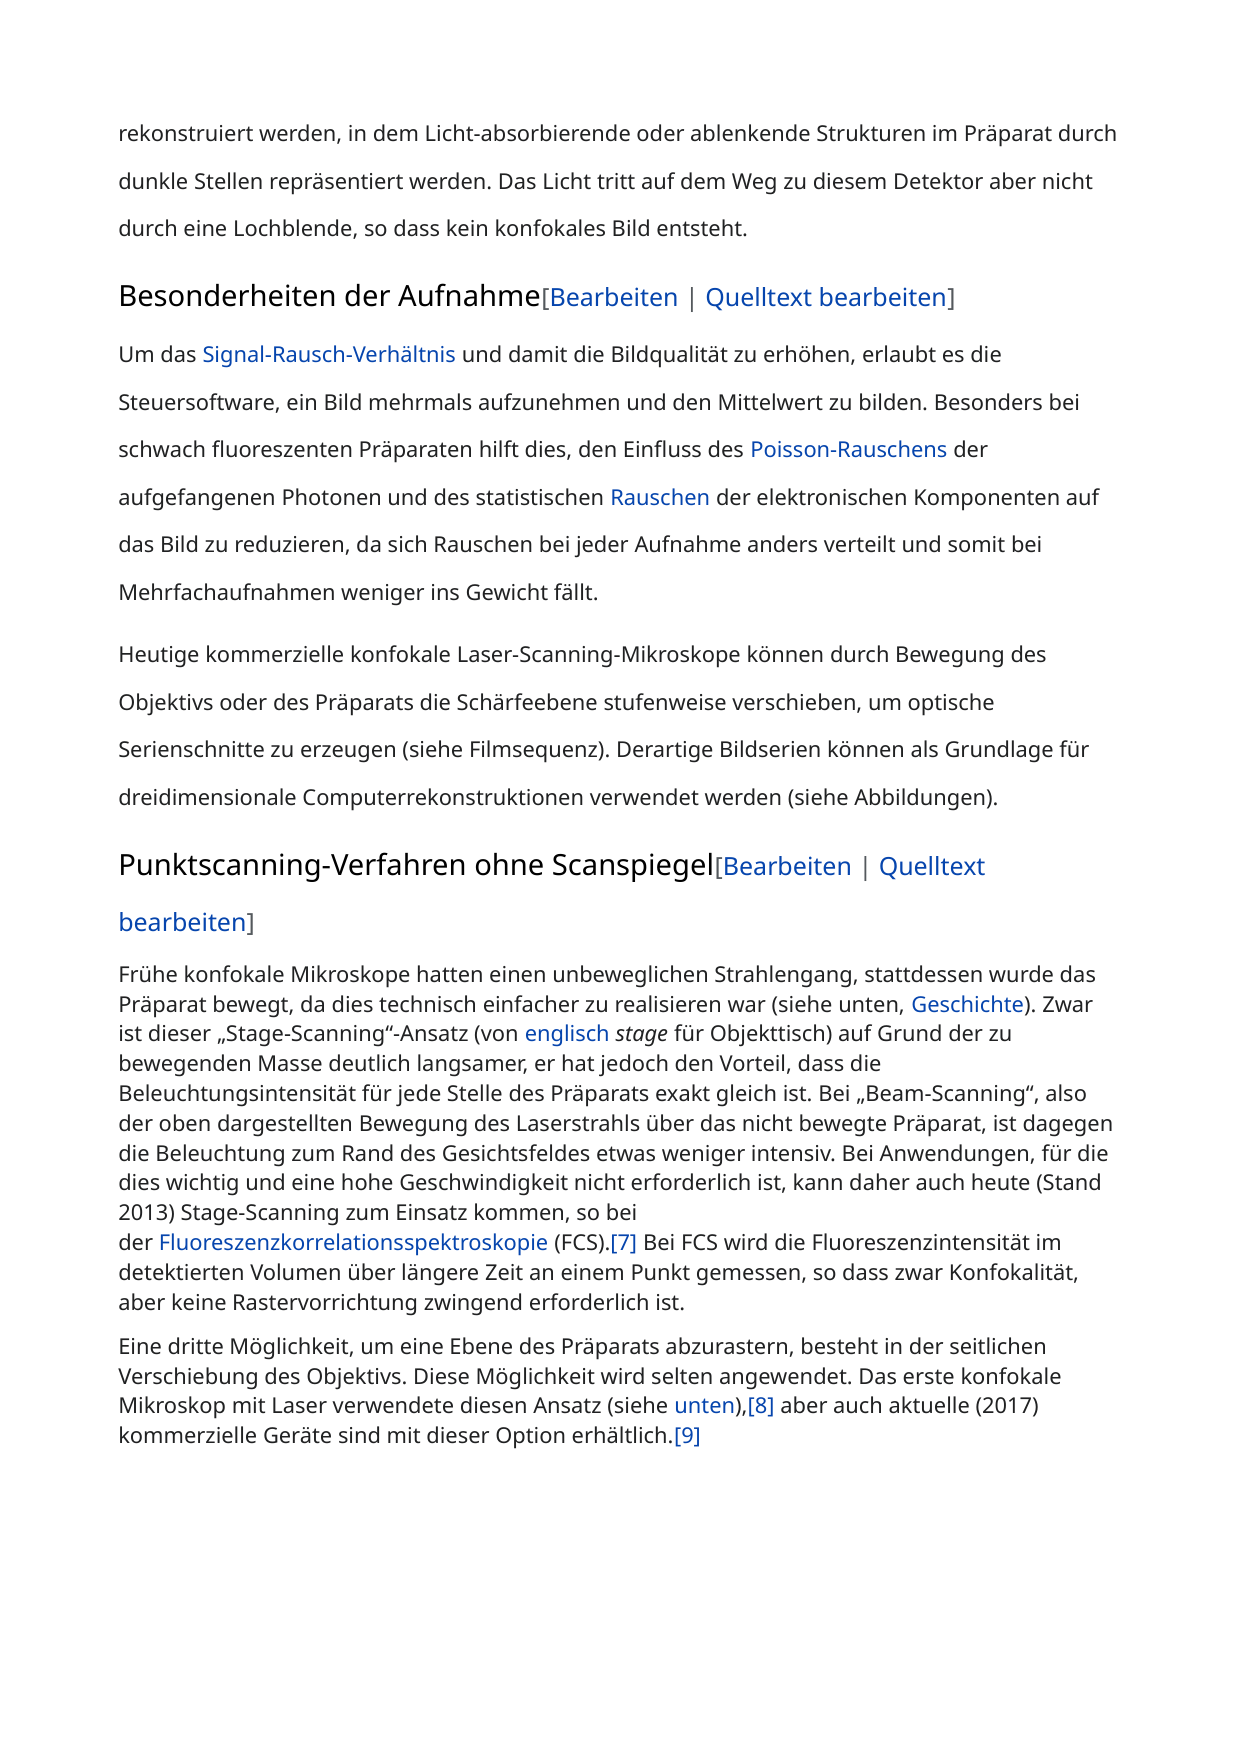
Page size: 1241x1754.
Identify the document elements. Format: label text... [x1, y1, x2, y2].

subtitle Besonderheiten der Aufnahme[Bearbeiten | Quelltext bearbeiten] [118, 276, 1122, 315]
text Frühe konfokale Mikroskope hatten einen unbeweglichen Strahlengang, stattdessen wurde das Präparat bewegt, da dies technisch einfacher zu realisieren war (siehe unten, Geschichte). Zwar ist dieser „Stage-Scanning“-Ansatz (von englisch stage für Objekttisch) auf Grund der zu bewegenden Masse deutlich langsamer, er hat jedoch den Vorteil, dass die Beleuchtungsintensität für jede Stelle des Präparats exakt gleich ist. Bei „Beam-Scanning“, also der oben dargestellten Bewegung des Laserstrahls über das nicht bewegte Präparat, ist dagegen die Beleuchtung zum Rand des Gesichtsfeldes etwas weniger intensiv. Bei Anwendungen, für die dies wichtig und eine hohe Geschwindigkeit nicht erforderlich ist, kann daher auch heute (Stand 2013) Stage-Scanning zum Einsatz kommen, so bei der Fluoreszenzkorrelationsspektroskopie (FCS).[7] Bei FCS wird die Fluoreszenzintensität im detektierten Volumen über längere Zeit an einem Punkt gemessen, so dass zwar Konfokalität, aber keine Rastervorrichtung zwingend erforderlich ist. [118, 959, 1122, 1316]
text Um das Signal-Rausch-Verhältnis und damit die Bildqualität zu erhöhen, erlaubt es die Steuersoftware, ein Bild mehrmals aufzunehmen und den Mittelwert zu bilden. Besonders bei schwach fluoreszenten Präparaten hilft dies, den Einfluss des Poisson-Rauschens der aufgefangenen Photonen und des statistischen Rauschen der elektronischen Komponenten auf das Bild zu reduzieren, da sich Rauschen bei jeder Aufnahme anders verteilt und somit bei Mehrfachaufnahmen weniger ins Gewicht fällt. [118, 339, 1122, 607]
text Eine dritte Möglichkeit, um eine Ebene des Präparats abzurastern, besteht in der seitlichen Verschiebung des Objektivs. Diese Möglichkeit wird selten angewendet. Das erste konfokale Mikroskop mit Laser verwendete diesen Ansatz (siehe unten),[8] aber auch aktuelle (2017) kommerzielle Geräte sind mit dieser Option erhältlich.[9] [118, 1331, 1122, 1450]
text rekonstruiert werden, in dem Licht-absorbierende oder ablenkende Strukturen im Präparat durch dunkle Stellen repräsentiert werden. Das Licht tritt auf dem Weg zu diesem Detektor aber nicht durch eine Lochblende, so dass kein konfokales Bild entsteht. [118, 118, 1122, 243]
subtitle Punktscanning-Verfahren ohne Scanspiegel[Bearbeiten | Quelltext bearbeiten] [118, 844, 1122, 938]
text Heutige kommerzielle konfokale Laser-Scanning-Mikroskope können durch Bewegung des Objektivs oder des Präparats die Schärfeebene stufenweise verschieben, um optische Serienschnitte zu erzeugen (siehe Filmsequenz). Derartige Bildserien können als Grundlage für dreidimensionale Computerrekonstruktionen verwendet werden (siehe Abbildungen). [118, 639, 1122, 812]
